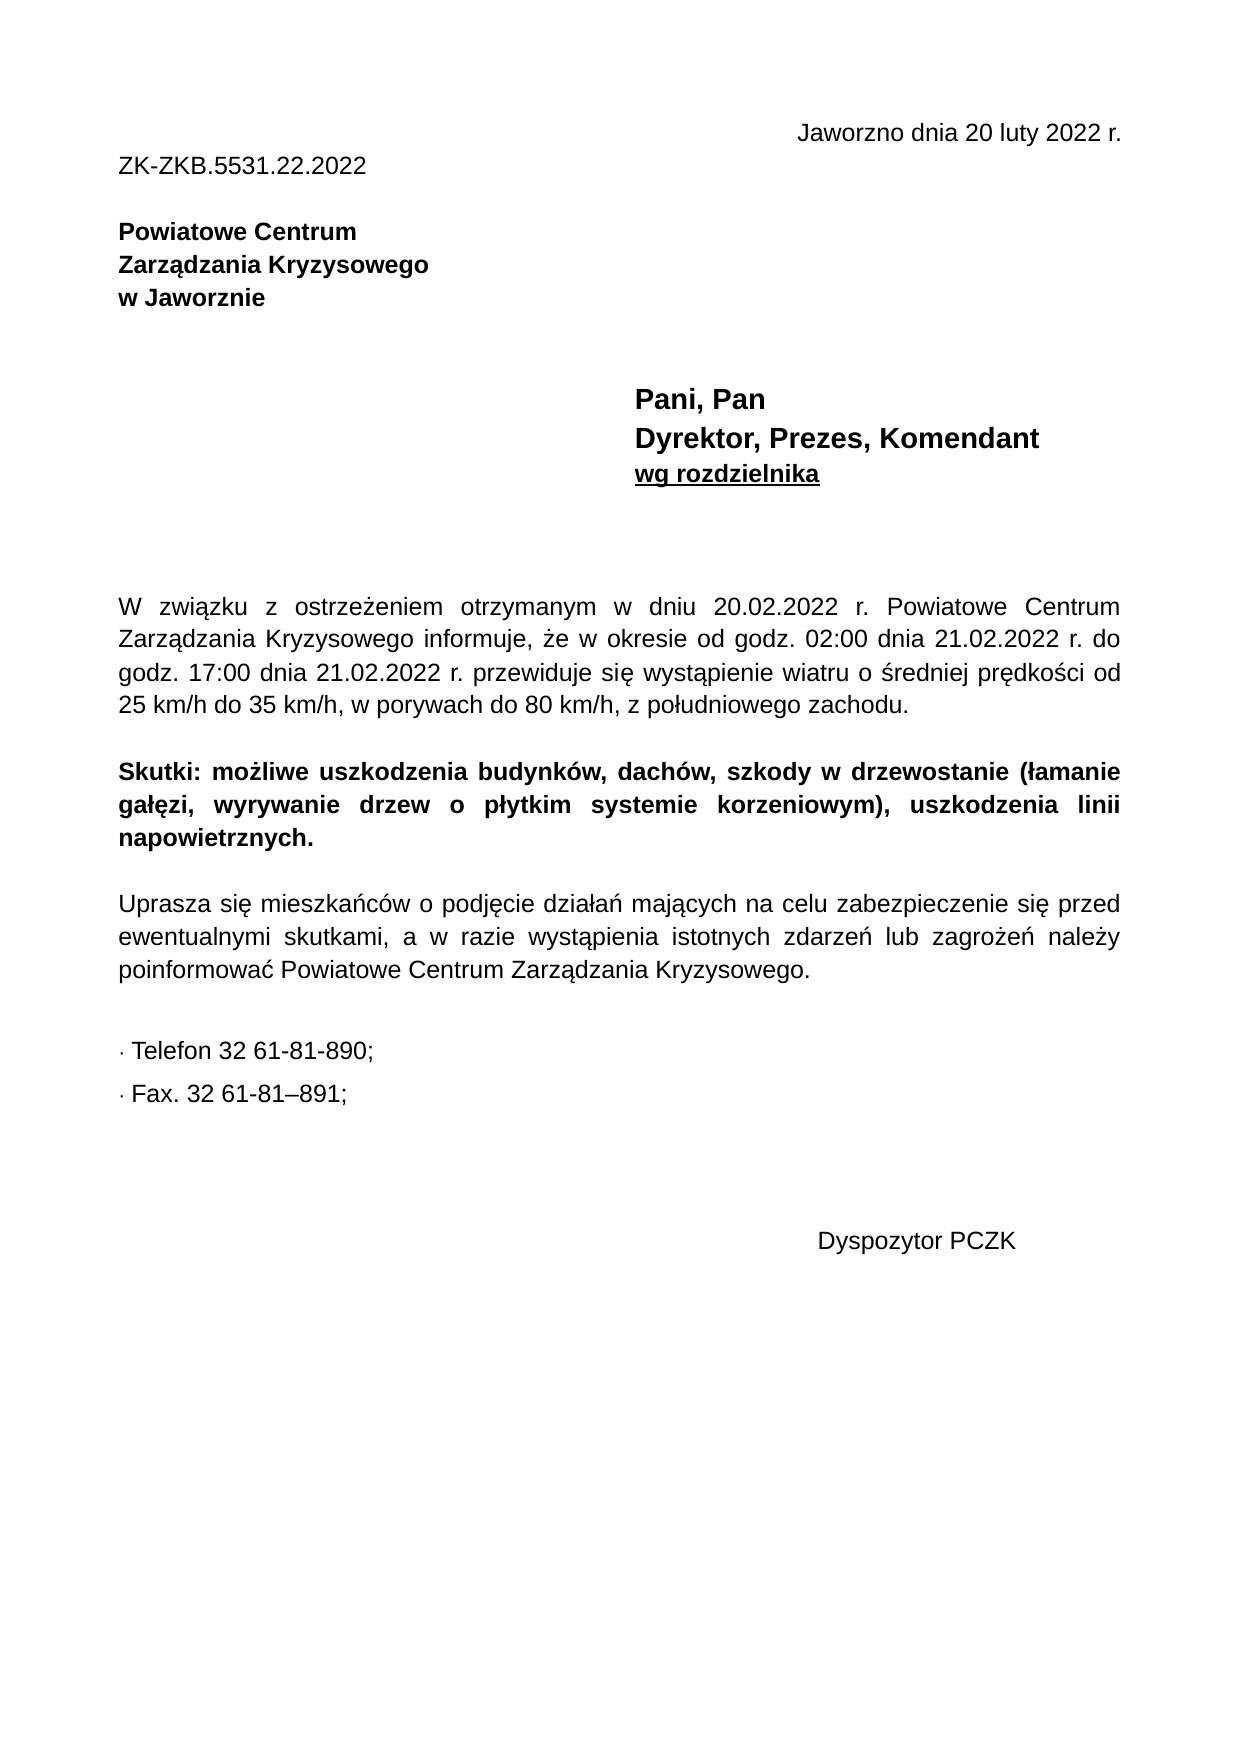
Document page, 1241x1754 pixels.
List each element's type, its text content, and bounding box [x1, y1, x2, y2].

text Zarządzania Kryzysowego [118, 250, 1122, 279]
text W związku z ostrzeżeniem otrzymanym w dniu 20.02.2022 r. Powiatowe Centrum Zarządzania Kryzysowego informuje, że w okresie od godz. 02:00 dnia 21.02.2022 r. do godz. 17:00 dnia 21.02.2022 r. przewiduje się wystąpienie wiatru o średniej prędkości od 25 km/h do 35 km/h, w porywach do 80 km/h, z południowego zachodu. [118, 591, 1122, 719]
text · Telefon 32 61-81-890; [118, 1036, 1122, 1065]
text · Fax. 32 61-81–891; [118, 1079, 1122, 1108]
text wg rozdzielnika [561, 459, 1122, 488]
text Jaworzno dnia 20 luty 2022 r. [118, 118, 1122, 147]
text Uprasza się mieszkańców o podjęcie działań mających na celu zabezpieczenie się przed ewentualnymi skutkami, a w razie wystąpienia istotnych zdarzeń lub zagrożeń należy poinformować Powiatowe Centrum Zarządzania Kryzysowego. [118, 889, 1122, 983]
text Skutki: możliwe uszkodzenia budynków, dachów, szkody w drzewostanie (łamanie gałęzi, wyrywanie drzew o płytkim systemie korzeniowym), uszkodzenia linii napowietrznych. [118, 757, 1122, 851]
text Dyrektor, Prezes, Komendant [561, 421, 1122, 454]
text w Jaworznie [118, 283, 1122, 312]
text Powiatowe Centrum [118, 217, 1122, 246]
text Dyspozytor PCZK [118, 1226, 1122, 1255]
text ZK-ZKB.5531.22.2022 [118, 151, 1122, 180]
text Pani, Pan [561, 382, 1122, 416]
